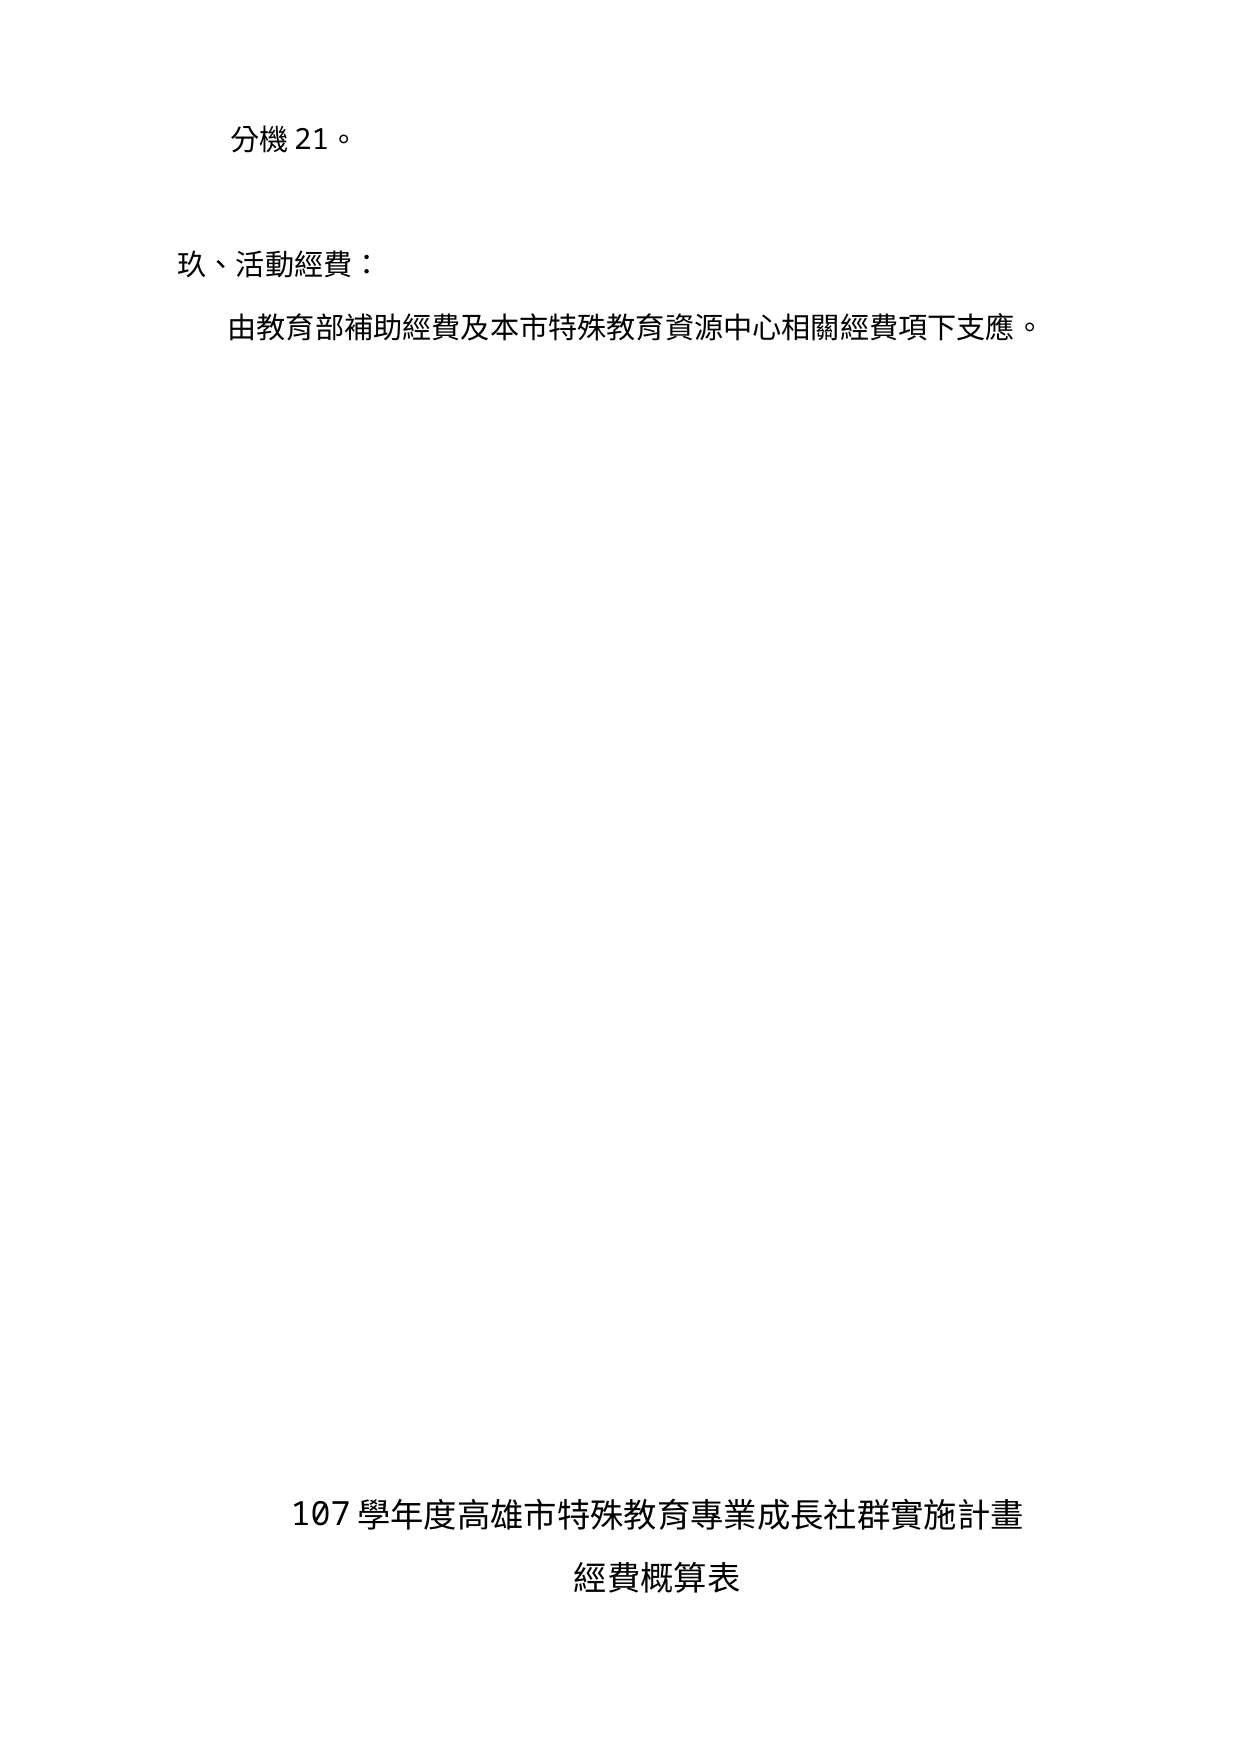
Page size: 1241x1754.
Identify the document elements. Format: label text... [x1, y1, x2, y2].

text 分機21。 [177, 96, 1137, 159]
text 經費概算表 [177, 1534, 1137, 1596]
text 玖、活動經費： [177, 221, 1137, 284]
text 107學年度高雄市特殊教育專業成長社群實施計畫 [177, 1471, 1137, 1534]
text 由教育部補助經費及本市特殊教育資源中心相關經費項下支應。 [227, 284, 1137, 346]
